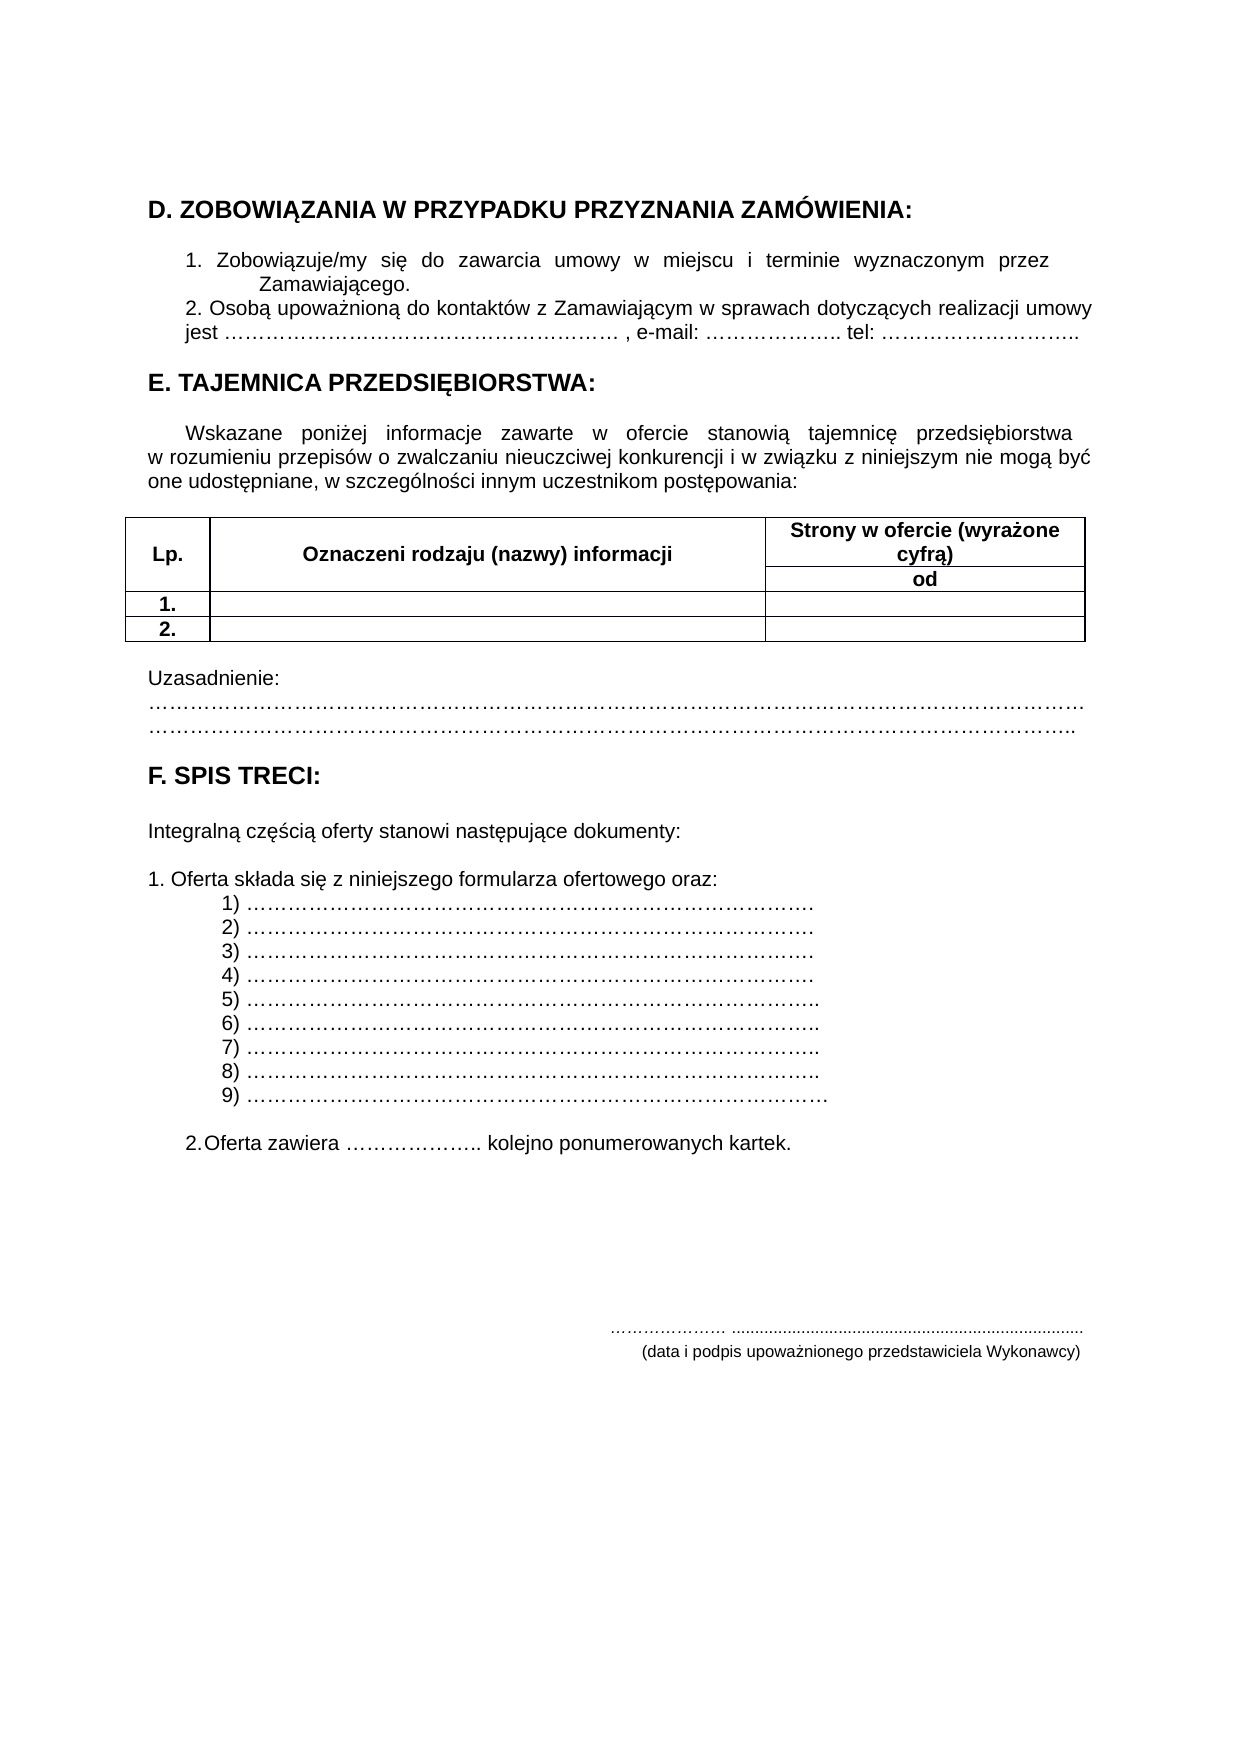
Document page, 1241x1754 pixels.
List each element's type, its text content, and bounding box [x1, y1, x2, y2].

text …………………………………………………………………………………………………………………………………………………………………………………………………………………………………………….. [148, 689, 1093, 737]
table_header Strony w ofercie (wyrażone cyfrą) [766, 518, 1084, 566]
text (data i podpis upoważnionego przedstawiciela Wykonawcy) [642, 1342, 1093, 1361]
text 2. Osobą upoważnioną do kontaktów z Zamawiającym w sprawach dotyczących realizacji umowy jest ………………………………………………… , e-mail: ……………….. tel: ……………………….. [185, 296, 1093, 344]
text 7) ……………………………………………………………………….. [221, 1034, 1093, 1058]
text 1. Oferta składa się z niniejszego formularza ofertowego oraz: [148, 867, 1093, 891]
table_cell 2. [126, 617, 209, 641]
list Oferta zawiera ……………….. kolejno ponumerowanych kartek. [185, 1130, 1093, 1154]
table_cell [766, 592, 1084, 616]
text 9) ………………………………………………………………………… [221, 1082, 1093, 1106]
text D. ZOBOWIĄZANIA W PRZYPADKU PRZYZNANIA ZAMÓWIENIA: [148, 196, 1093, 224]
text Wskazane poniżej informacje zawarte w ofercie stanowią tajemnicę przedsiębiorstwa w rozumieniu przepisów o zwalczaniu nieuczciwej konkurencji i w związku z niniejszym nie mogą być one udostępniane, w szczególności innym uczestnikom postępowania: [148, 421, 1093, 493]
table_cell 1. [126, 592, 209, 616]
table_cell [766, 617, 1084, 641]
text Integralną częścią oferty stanowi następujące dokumenty: [148, 819, 1093, 843]
text F. SPIS TRECI: [148, 761, 1093, 790]
table_header Oznaczeni rodzaju (nazwy) informacji [211, 518, 765, 591]
text 4) ………………………………………………………………………. [221, 963, 1093, 987]
text 1) ………………………………………………………………………. [221, 891, 1093, 915]
text ………………… ............................................................................ [610, 1318, 1093, 1337]
text 1. Zobowiązuje/my się do zawarcia umowy w miejscu i terminie wyznaczonym przez Zamawiającego. [185, 248, 1093, 296]
table_cell od [766, 567, 1084, 591]
table_cell [211, 592, 765, 616]
text 6) ……………………………………………………………………….. [221, 1011, 1093, 1034]
text 5) ……………………………………………………………………….. [221, 987, 1093, 1011]
table_cell [211, 617, 765, 641]
text E. TAJEMNICA PRZEDSIĘBIORSTWA: [148, 368, 1093, 397]
text 2) ………………………………………………………………………. [221, 915, 1093, 939]
text 3) ………………………………………………………………………. [221, 939, 1093, 963]
table_header Lp. [126, 518, 209, 591]
text 8) ……………………………………………………………………….. [221, 1058, 1093, 1082]
text Uzasadnienie: [148, 666, 1093, 689]
